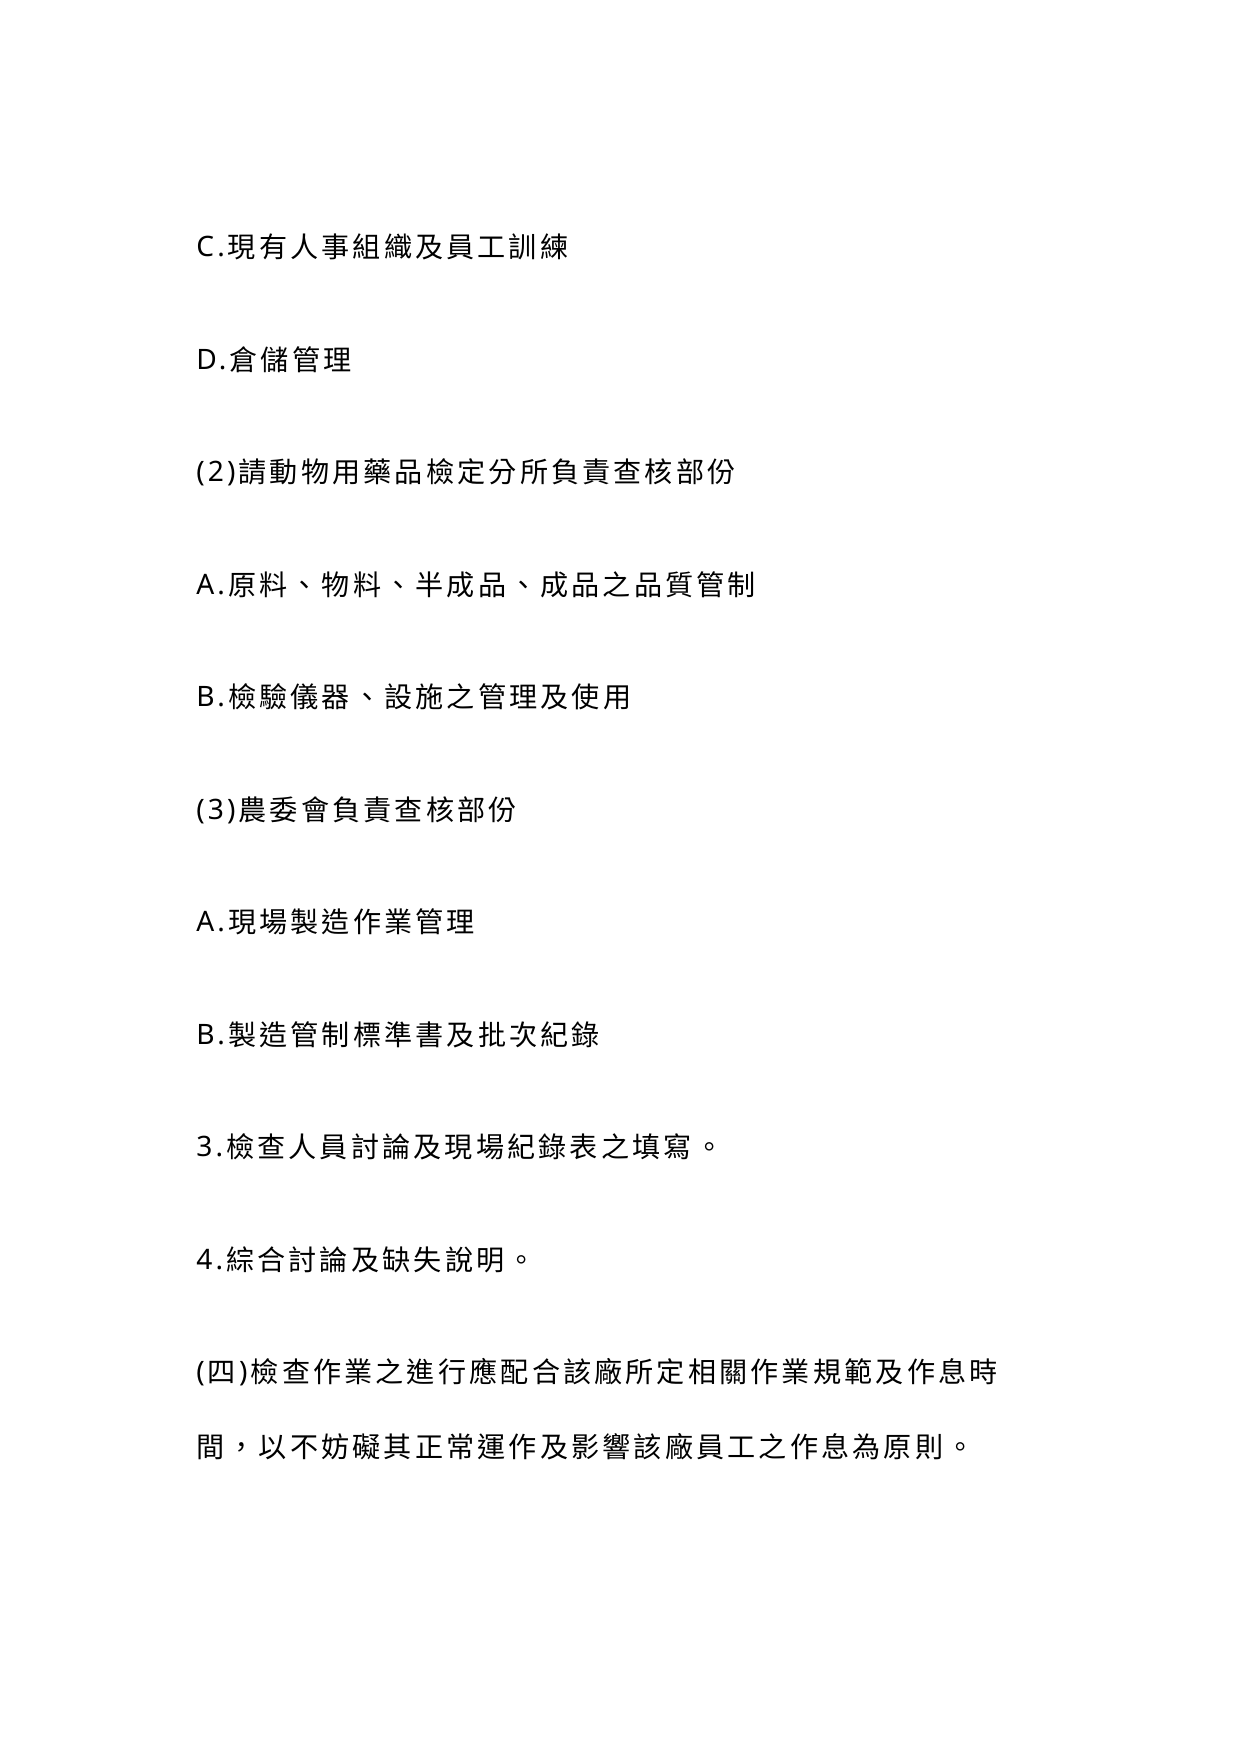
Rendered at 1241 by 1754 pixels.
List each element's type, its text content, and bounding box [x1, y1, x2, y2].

table_header C.現有人事組織及員工訓練 D.倉儲管理 (2)請動物用藥品檢定分所負責查核部份 A.原料、物料、半成品、成品之品質管制 B.檢驗儀器、設施之管理及使用 (3)農委會負責查核部份 A.現場製造作業管理 B.製造管制標準書及批次紀錄 3.檢查人員討論及現場紀錄表之填寫。 4.綜合討論及缺失說明。 (四)檢查作業之進行應配合該廠所定相關作業規範及作息時間，以不妨礙其正常運作及影響該廠員工之作息為原則。 [196, 165, 1039, 1484]
table_cell [1039, 165, 1044, 1484]
